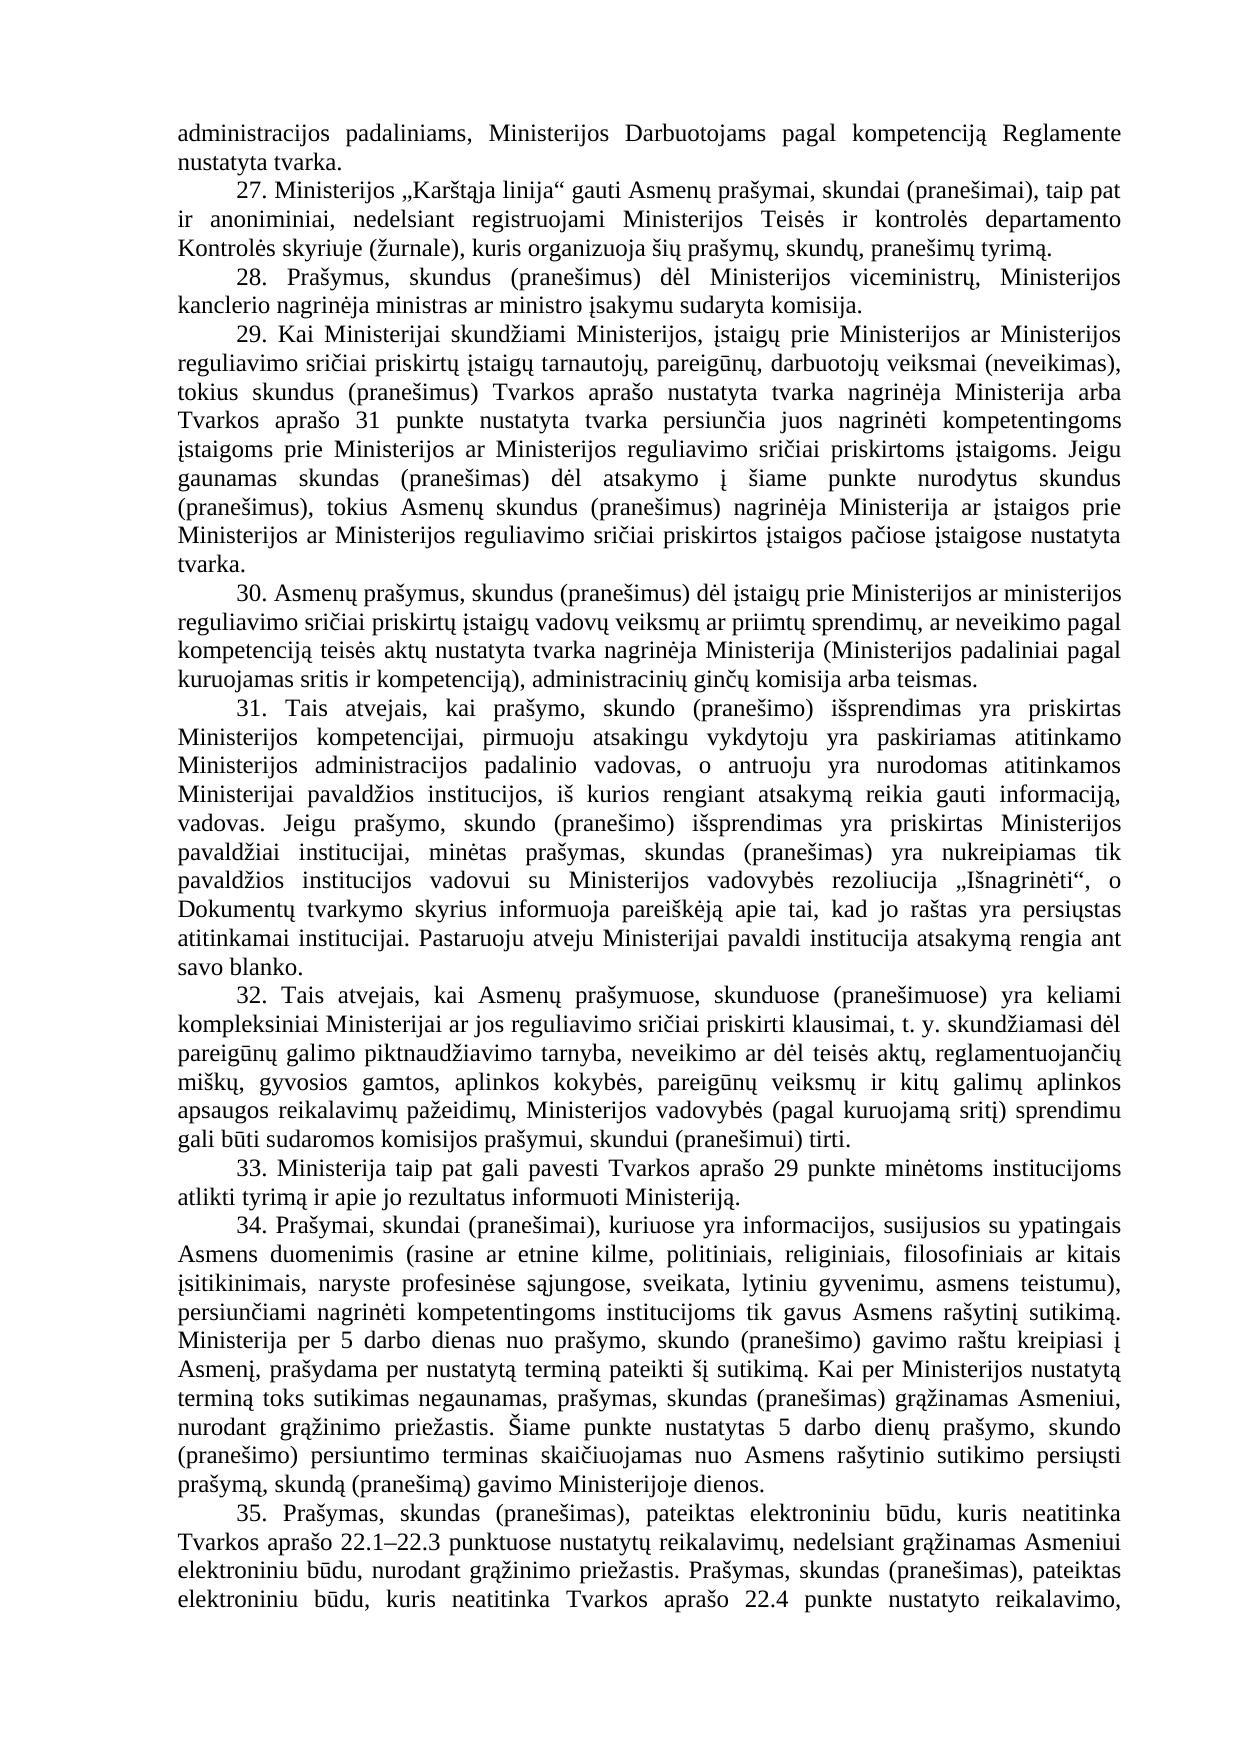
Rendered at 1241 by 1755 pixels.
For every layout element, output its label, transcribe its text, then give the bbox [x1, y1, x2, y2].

text 30. Asmenų prašymus, skundus (pranešimus) dėl įstaigų prie Ministerijos ar ministerijos reguliavimo sričiai priskirtų įstaigų vadovų veiksmų ar priimtų sprendimų, ar neveikimo pagal kompetenciją teisės aktų nustatyta tvarka nagrinėja Ministerija (Ministerijos padaliniai pagal kuruojamas sritis ir kompetenciją), administracinių ginčų komisija arba teismas. [177, 578, 1122, 693]
text 32. Tais atvejais, kai Asmenų prašymuose, skunduose (pranešimuose) yra keliami kompleksiniai Ministerijai ar jos reguliavimo sričiai priskirti klausimai, t. y. skundžiamasi dėl pareigūnų galimo piktnaudžiavimo tarnyba, neveikimo ar dėl teisės aktų, reglamentuojančių miškų, gyvosios gamtos, aplinkos kokybės, pareigūnų veiksmų ir kitų galimų aplinkos apsaugos reikalavimų pažeidimų, Ministerijos vadovybės (pagal kuruojamą sritį) sprendimu gali būti sudaromos komisijos prašymui, skundui (pranešimui) tirti. [177, 981, 1122, 1153]
text 29. Kai Ministerijai skundžiami Ministerijos, įstaigų prie Ministerijos ar Ministerijos reguliavimo sričiai priskirtų įstaigų tarnautojų, pareigūnų, darbuotojų veiksmai (neveikimas), tokius skundus (pranešimus) Tvarkos aprašo nustatyta tvarka nagrinėja Ministerija arba Tvarkos aprašo 31 punkte nustatyta tvarka persiunčia juos nagrinėti kompetentingoms įstaigoms prie Ministerijos ar Ministerijos reguliavimo sričiai priskirtoms įstaigoms. Jeigu gaunamas skundas (pranešimas) dėl atsakymo į šiame punkte nurodytus skundus (pranešimus), tokius Asmenų skundus (pranešimus) nagrinėja Ministerija ar įstaigos prie Ministerijos ar Ministerijos reguliavimo sričiai priskirtos įstaigos pačiose įstaigose nustatyta tvarka. [177, 319, 1122, 578]
text 34. Prašymai, skundai (pranešimai), kuriuose yra informacijos, susijusios su ypatingais Asmens duomenimis (rasine ar etnine kilme, politiniais, religiniais, filosofiniais ar kitais įsitikinimais, naryste profesinėse sąjungose, sveikata, lytiniu gyvenimu, asmens teistumu), persiunčiami nagrinėti kompetentingoms institucijoms tik gavus Asmens rašytinį sutikimą. Ministerija per 5 darbo dienas nuo prašymo, skundo (pranešimo) gavimo raštu kreipiasi į Asmenį, prašydama per nustatytą terminą pateikti šį sutikimą. Kai per Ministerijos nustatytą terminą toks sutikimas negaunamas, prašymas, skundas (pranešimas) grąžinamas Asmeniui, nurodant grąžinimo priežastis. Šiame punkte nustatytas 5 darbo dienų prašymo, skundo (pranešimo) persiuntimo terminas skaičiuojamas nuo Asmens rašytinio sutikimo persiųsti prašymą, skundą (pranešimą) gavimo Ministerijoje dienos. [177, 1211, 1122, 1498]
text 35. Prašymas, skundas (pranešimas), pateiktas elektroniniu būdu, kuris neatitinka Tvarkos aprašo 22.1–22.3 punktuose nustatytų reikalavimų, nedelsiant grąžinamas Asmeniui elektroniniu būdu, nurodant grąžinimo priežastis. Prašymas, skundas (pranešimas), pateiktas elektroniniu būdu, kuris neatitinka Tvarkos aprašo 22.4 punkte nustatyto reikalavimo, [177, 1498, 1122, 1613]
text administracijos padaliniams, Ministerijos Darbuotojams pagal kompetenciją Reglamente nustatyta tvarka. [177, 118, 1122, 176]
text 31. Tais atvejais, kai prašymo, skundo (pranešimo) išsprendimas yra priskirtas Ministerijos kompetencijai, pirmuoju atsakingu vykdytoju yra paskiriamas atitinkamo Ministerijos administracijos padalinio vadovas, o antruoju yra nurodomas atitinkamos Ministerijai pavaldžios institucijos, iš kurios rengiant atsakymą reikia gauti informaciją, vadovas. Jeigu prašymo, skundo (pranešimo) išsprendimas yra priskirtas Ministerijos pavaldžiai institucijai, minėtas prašymas, skundas (pranešimas) yra nukreipiamas tik pavaldžios institucijos vadovui su Ministerijos vadovybės rezoliucija „Išnagrinėti“, o Dokumentų tvarkymo skyrius informuoja pareiškėją apie tai, kad jo raštas yra persiųstas atitinkamai institucijai. Pastaruoju atveju Ministerijai pavaldi institucija atsakymą rengia ant savo blanko. [177, 693, 1122, 981]
text 28. Prašymus, skundus (pranešimus) dėl Ministerijos viceministrų, Ministerijos kanclerio nagrinėja ministras ar ministro įsakymu sudaryta komisija. [177, 262, 1122, 319]
text 33. Ministerija taip pat gali pavesti Tvarkos aprašo 29 punkte minėtoms institucijoms atlikti tyrimą ir apie jo rezultatus informuoti Ministeriją. [177, 1153, 1122, 1211]
text 27. Ministerijos „Karštąja linija“ gauti Asmenų prašymai, skundai (pranešimai), taip pat ir anoniminiai, nedelsiant registruojami Ministerijos Teisės ir kontrolės departamento Kontrolės skyriuje (žurnale), kuris organizuoja šių prašymų, skundų, pranešimų tyrimą. [177, 176, 1122, 262]
